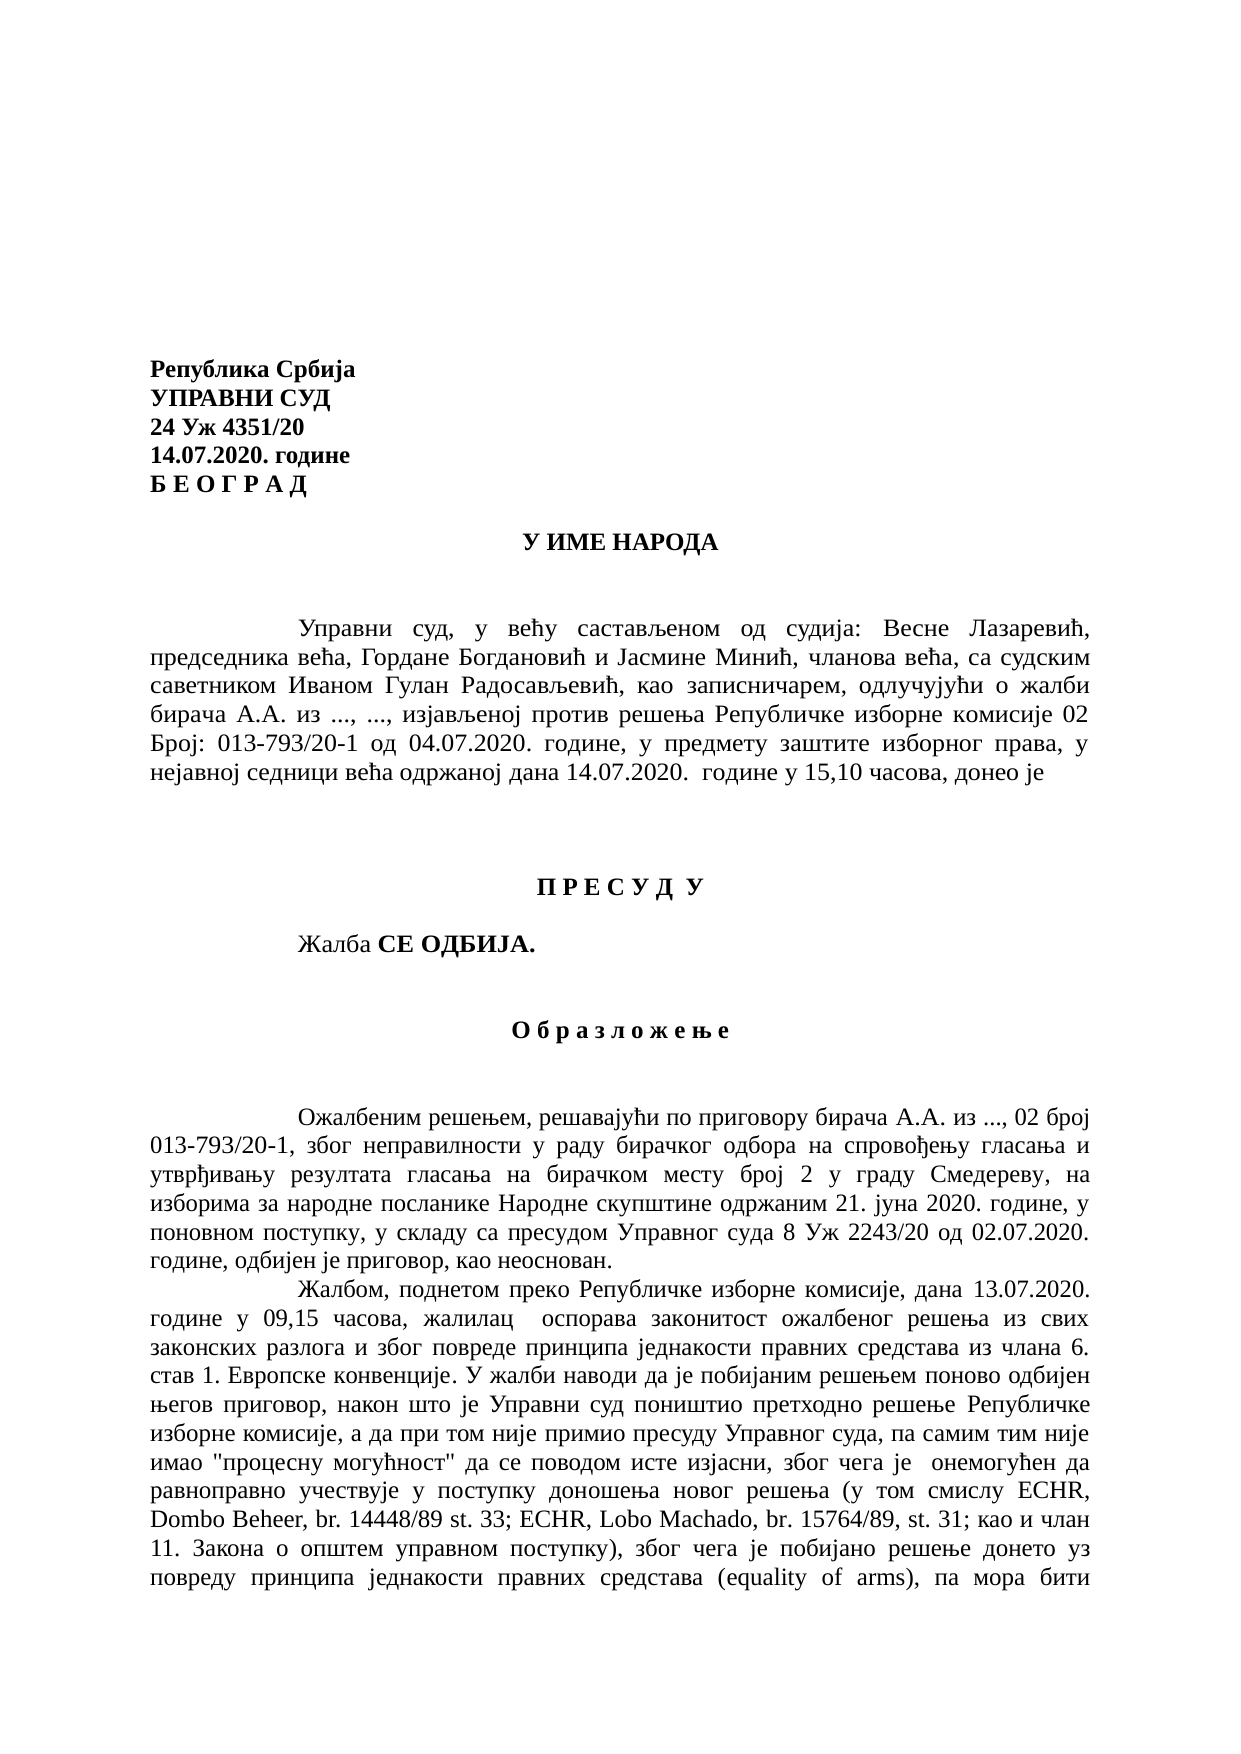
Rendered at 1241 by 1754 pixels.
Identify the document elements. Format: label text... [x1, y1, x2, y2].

text УПРАВНИ СУД [150, 383, 1090, 412]
text П Р Е С У Д У [150, 872, 1090, 900]
text Управни суд, у већу састављеном од судија: Весне Лазаревић, председника већа, Гордане Богдановић и Јасмине Минић, чланова већа, са судским саветником Иваном Гулан Радосављевић, као записничарем, одлучујући о жалби бирача А.А. из ..., ..., изјављеној против решења Републичке изборне комисије 02 Број: 013-793/20-1 од 04.07.2020. године, у предмету заштите изборног права, у нејавној седници већа одржаној дана 14.07.2020. године у 15,10 часова, донео је [150, 613, 1090, 785]
text Жалба СЕ ОДБИЈА. [150, 929, 1090, 958]
text Република Србија [150, 148, 1090, 383]
text 14.07.2020. године [150, 440, 1090, 469]
text У ИМЕ НАРОДА [150, 527, 1090, 555]
text О б р а з л о ж е њ е [150, 1015, 1090, 1044]
text Ожалбеним решењем, решавајући по приговору бирача А.А. из ..., 02 број 013-793/20-1, због неправилности у раду бирачког одбора на спровођењу гласања и утврђивању резултата гласања на бирачком месту број 2 у граду Смедереву, на изборима за народне посланике Народне скупштине одржаним 21. јуна 2020. године, у поновном поступку, у складу са пресудом Управног суда 8 Уж 2243/20 од 02.07.2020. године, одбијен је приговор, као неоснован. [150, 1102, 1090, 1274]
text 24 Уж 4351/20 [150, 412, 1090, 440]
text Б Е О Г Р А Д [150, 469, 1090, 498]
text Жалбом, поднетом преко Републичке изборне комисије, дана 13.07.2020. године у 09,15 часова, жалилац оспорава законитост ожалбеног решења из свих законских разлога и због повреде принципа једнакости правних средстава из члана 6. став 1. Европске конвенције. У жалби наводи да је побијаним решењем поново одбијен његов приговор, након што је Управни суд поништио претходно решење Републичке изборне комисије, а да при том није примио пресуду Управног суда, па самим тим није имао "процесну могућност" да се поводом исте изјасни, због чега је онемогућен да равноправно учествује у поступку доношења новог решења (у том смислу ECHR, Dombo Beheer, br. 14448/89 st. 33; ECHR, Lobo Machado, br. 15764/89, st. 31; као и члан 11. Закона о општем управном поступку), због чега је побијано решење донето уз повреду принципа једнакости правних средстава (equality of arms), па мора бити [150, 1274, 1090, 1590]
